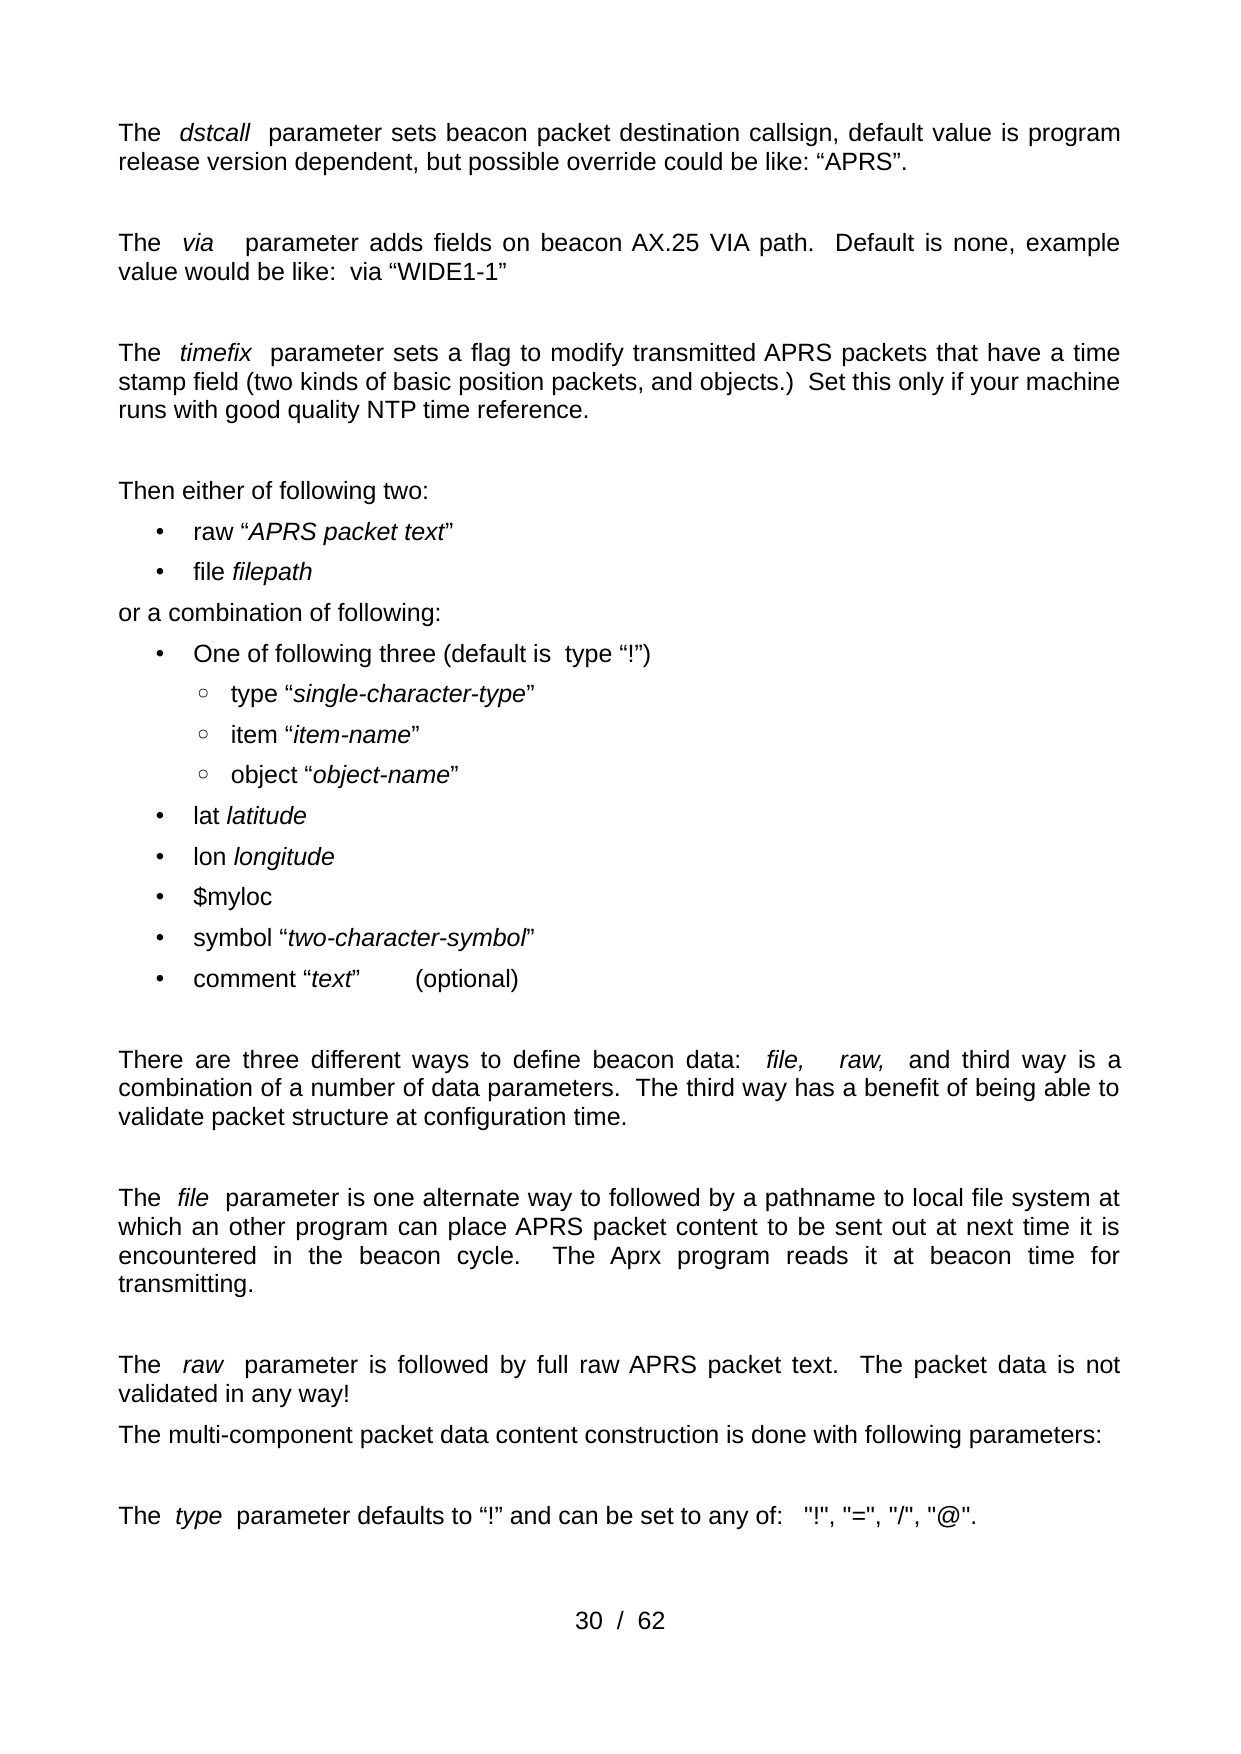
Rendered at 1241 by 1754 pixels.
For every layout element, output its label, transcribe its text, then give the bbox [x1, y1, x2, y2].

text The raw parameter is followed by full raw APRS packet text. The packet data is not validated in any way! [118, 1351, 1122, 1408]
text There are three different ways to define beacon data: file, raw, and third way is a combination of a number of data parameters. The third way has a benefit of being able to validate packet structure at configuration time. [118, 1045, 1122, 1131]
list comment “text” (optional) [156, 963, 1122, 992]
list lon longitude [156, 842, 1122, 871]
text The timefix parameter sets a flag to modify transmitted APRS packets that have a time stamp field (two kinds of basic position packets, and objects.) Set this only if your machine runs with good quality NTP time reference. [118, 338, 1122, 424]
text The via parameter adds fields on beacon AX.25 VIA path. Default is none, example value would be like: via “WIDE1-1” [118, 228, 1122, 285]
list symbol “two-character-symbol” [156, 923, 1122, 952]
text The multi-component packet data content construction is done with following parameters: [118, 1420, 1122, 1448]
text The dstcall parameter sets beacon packet destination callsign, default value is program release version dependent, but possible override could be like: “APRS”. [118, 118, 1122, 176]
text or a combination of following: [118, 598, 1122, 627]
text The file parameter is one alternate way to followed by a pathname to local file system at which an other program can place APRS packet content to be sent out at next time it is encountered in the beacon cycle. The Aprx program reads it at beacon time for transmitting. [118, 1183, 1122, 1298]
list raw “APRS packet text” [156, 517, 1122, 546]
list type “single-character-type” [193, 679, 1122, 708]
list One of following three (default is type “!”) [156, 638, 1122, 667]
list lat latitude [156, 801, 1122, 830]
list object “object-name” [193, 760, 1122, 789]
list $myloc [156, 882, 1122, 911]
list item “item-name” [193, 720, 1122, 749]
list file filepath [156, 557, 1122, 586]
text The type parameter defaults to “!” and can be set to any of: "!", "=", "/", "@". [118, 1501, 1122, 1529]
text Then either of following two: [118, 476, 1122, 505]
